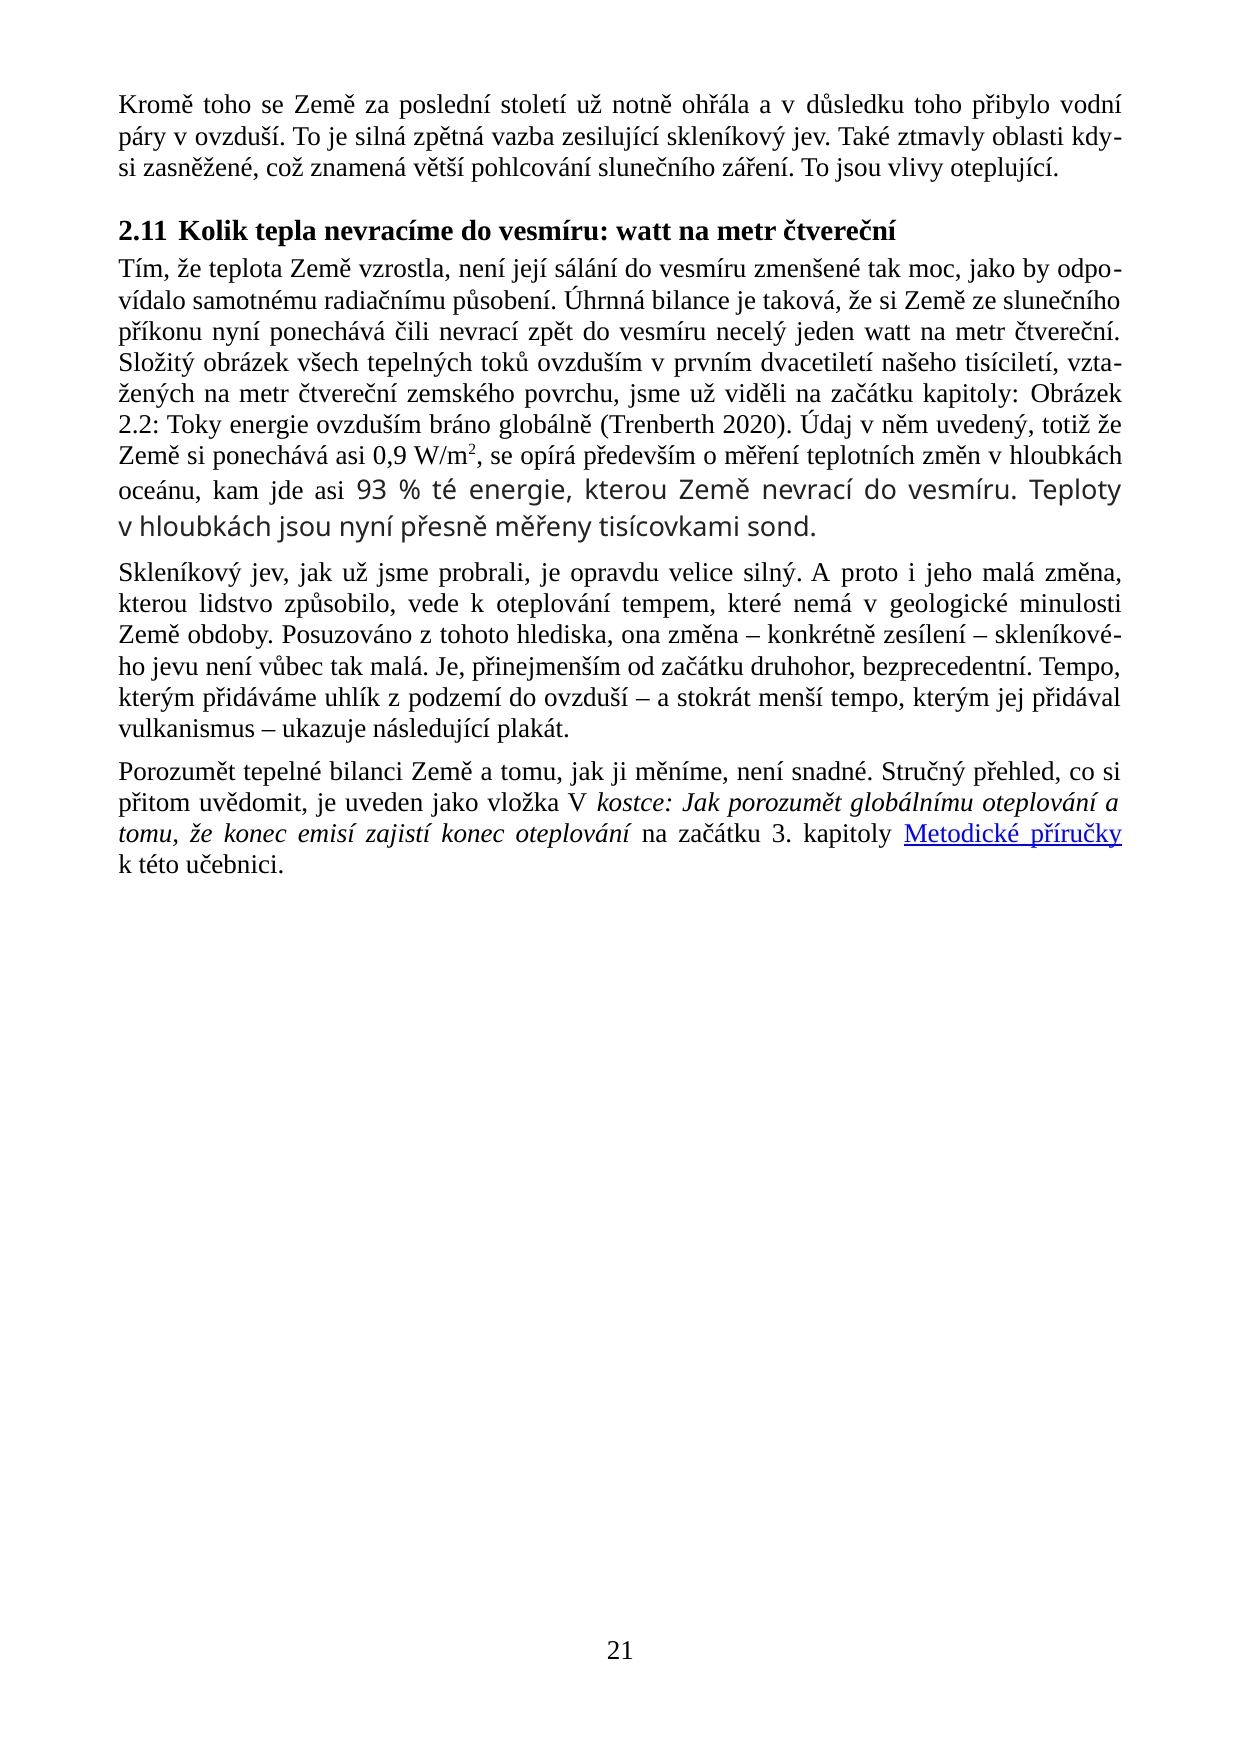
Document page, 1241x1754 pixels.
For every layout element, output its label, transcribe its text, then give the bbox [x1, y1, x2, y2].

text Porozumět tepelné bilanci Země a tomu, jak ji měníme, není snadné. Stručný přehled, co si přitom uvědomit, je uveden jako vložka V⁠ kostce: Jak porozumět globálnímu oteplování a tomu, že konec emisí zajistí konec oteplování na začátku 3. kapitoly Metodické příručky k⁠ této učebnici. [118, 755, 1122, 879]
text Kromě toho se Země za poslední století už notně ohřála a v⁠ důsledku toho přibylo vodní páry v⁠ ovzduší. To je silná zpětná vazba zesilující skleníkový jev. Také ztmavly oblasti kdy­si zasněžené, což znamená větší pohlcování slunečního záření. To jsou vlivy oteplující. [118, 88, 1122, 182]
text Skleníkový jev, jak už jsme probrali, je opravdu velice silný. A⁠ proto i⁠ jeho malá změna, kterou lidstvo způsobilo, vede k⁠ oteplování tempem, které nemá v⁠ geo­logické minulosti Země obdoby. Posuzováno z⁠ tohoto hlediska, ona změna – konkrétně zesílení – skleníkové­ho jevu není vůbec tak malá. Je, přinejmenším od začátku druhohor, bezprecedentní. Tempo, kterým přidáváme uhlík z⁠ podzemí do ovzduší – a stokrát menší tempo, kterým jej přidával vulkanismus – ukazuje následující plakát. [118, 556, 1122, 743]
text Tím, že teplota Země vzrostla, není její sálání do vesmíru zmenšené tak moc, jako by odpo­vídalo samotnému radiačnímu působení. Úhrnná bilance je taková, že si Země ze slunečního příkonu nyní ponechává čili nevrací zpět do vesmíru necelý jeden watt na metr čtvereční. Složitý obrázek všech tepelných toků ovzduším v⁠ prvním dvacetiletí našeho tisíciletí, vzta­žených na metr čtvereční zemského povrchu, jsme už viděli na začátku kapitoly: Obrázek 2.2: Toky energie ovzduším bráno globálně (Trenberth 2020). Údaj v⁠ něm uvedený, totiž že Země si ponechává asi 0,9 W/m2, se opírá především o⁠ měření teplotních změn v⁠ hloubkách oceánu, kam jde asi 93⁠ % té energie, kterou Země nevrací do vesmíru. Teploty v⁠ hloubkách jsou nyní přesně měřeny tisícovkami sond. [118, 253, 1122, 544]
subtitle Kolik tepla nevracíme do vesmíru: watt na metr čtvereční [118, 213, 1122, 246]
